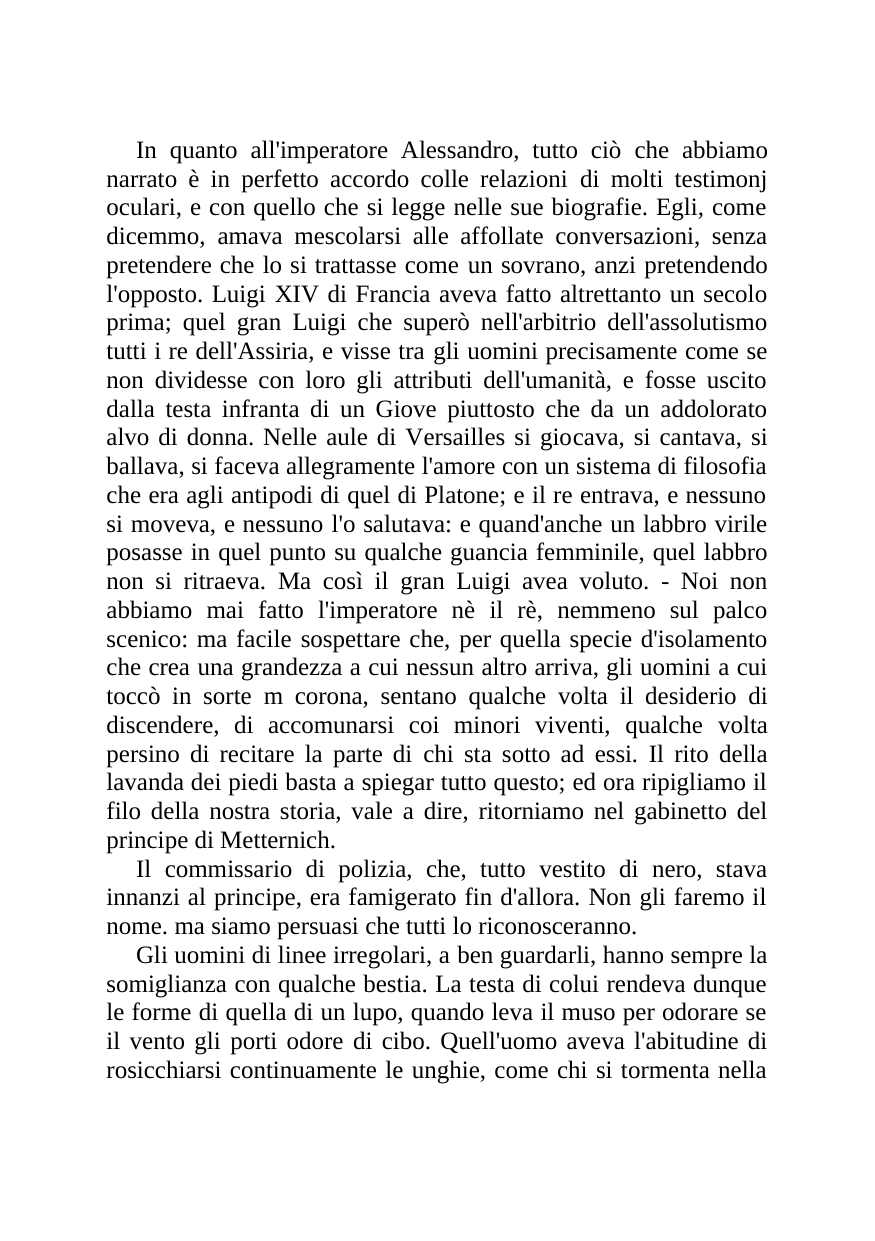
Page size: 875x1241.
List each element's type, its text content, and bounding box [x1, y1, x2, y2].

text Il commissario di polizia, che, tutto vestito di nero, stava innanzi al principe, era famigerato fin d'allora. Non gli faremo il nome. ma siamo persuasi che tutti lo riconosceranno. [106, 854, 768, 940]
text Gli uomini di linee irregolari, a ben guardarli, hanno sempre la somiglianza con qualche bestia. La testa di colui rendeva dunque le forme di quella di un lupo, quando leva il muso per odorare se il vento gli porti odore di cibo. Quell'uomo aveva l'abitudine di rosicchiarsi continuamente le unghie, come chi si tormenta nella [106, 940, 768, 1084]
text In quanto all'imperatore Alessandro, tutto ciò che abbiamo narrato è in perfetto accordo colle relazioni di molti testimonj oculari, e con quello che si legge nelle sue biografie. Egli, come dicemmo, amava mescolarsi alle affollate conversazioni, senza pretendere che lo si trattasse come un sovrano, anzi pretendendo l'opposto. Luigi XIV di Francia aveva fatto altrettanto un secolo prima; quel gran Luigi che superò nell'arbitrio dell'assolutismo tutti i re dell'Assiria, e visse tra gli uomini precisamente come se non dividesse con loro gli attributi dell'umanità, e fosse uscito dalla testa infranta di un Giove piuttosto che da un addolorato alvo di donna. Nelle aule di Versailles si giocava, si cantava, si ballava, si faceva allegramente l'amore con un sistema di filosofia che era agli antipodi di quel di Platone; e il re entrava, e nessuno si moveva, e nessuno l'o salutava: e quand'anche un labbro virile posasse in quel punto su qualche guancia femminile, quel labbro non si ritraeva. Ma così il gran Luigi avea voluto. - Noi non abbiamo mai fatto l'imperatore nè il rè, nemmeno sul palco scenico: ma facile sospettare che, per quella specie d'isolamento che crea una grandezza a cui nessun altro arriva, gli uomini a cui toccò in sorte m corona, sentano qualche volta il desiderio di discendere, di accomunarsi coi minori viventi, qualche volta persino di recitare la parte di chi sta sotto ad essi. Il rito della lavanda dei piedi basta a spiegar tutto questo; ed ora ripigliamo il filo della nostra storia, vale a dire, ritorniamo nel gabinetto del principe di Metternich. [106, 135, 768, 854]
